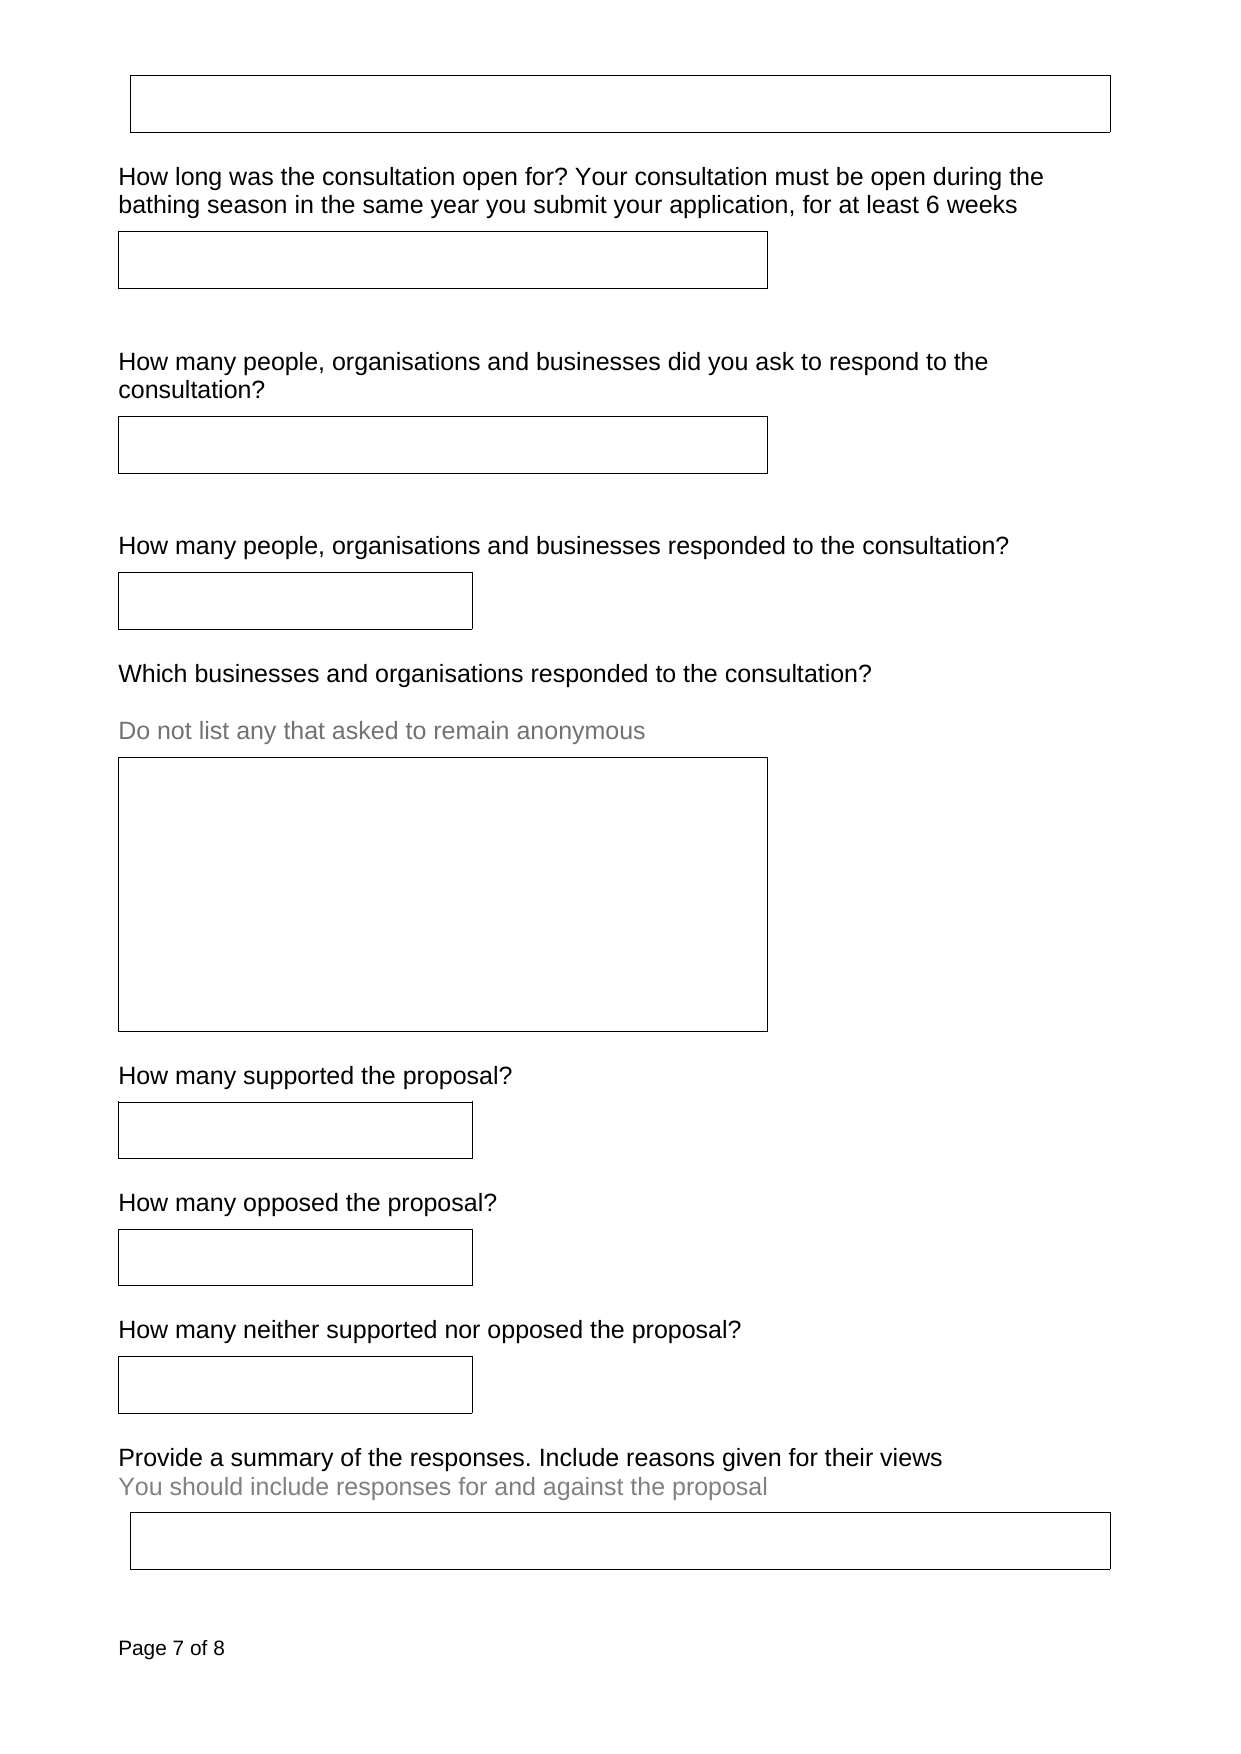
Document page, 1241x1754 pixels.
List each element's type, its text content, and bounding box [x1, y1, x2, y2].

text How many supported the proposal? [118, 1061, 1122, 1090]
text Do not list any that asked to remain anonymous [118, 716, 1122, 745]
text You should include responses for and against the proposal [118, 1472, 1122, 1500]
text How many people, organisations and businesses did you ask to respond to the consultation? [118, 347, 1122, 404]
text How many opposed the proposal? [118, 1188, 1122, 1217]
text How many people, organisations and businesses responded to the consultation? [118, 531, 1122, 560]
text How many neither supported nor opposed the proposal? [118, 1316, 1122, 1344]
text Provide a summary of the responses. Include reasons given for their views [118, 1443, 1122, 1472]
text Which businesses and organisations responded to the consultation? [118, 659, 1122, 716]
text How long was the consultation open for? Your consultation must be open during the bathing season in the same year you submit your application, for at least 6 weeks [118, 162, 1122, 219]
